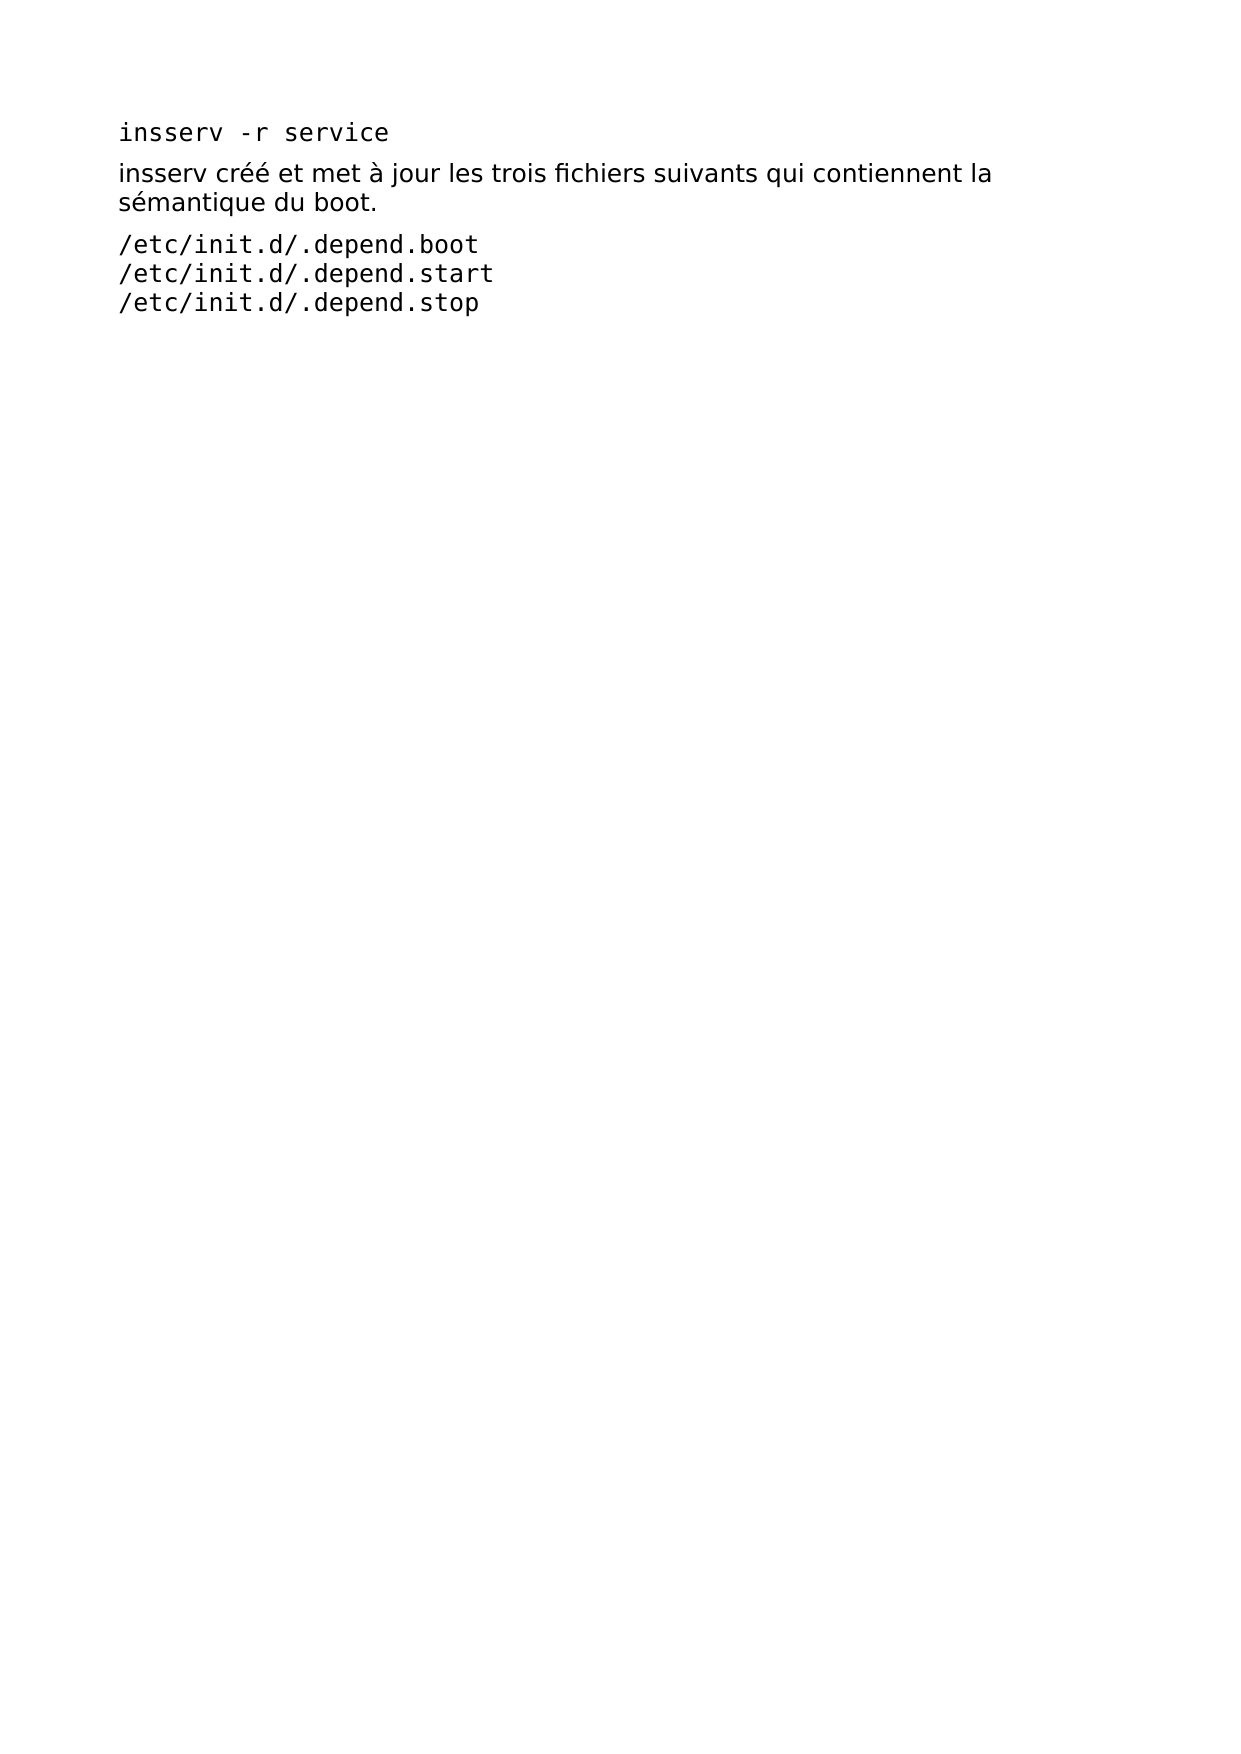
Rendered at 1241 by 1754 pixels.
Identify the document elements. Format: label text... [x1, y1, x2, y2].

text insserv créé et met à jour les trois fichiers suivants qui contiennent la sémantique du boot. [118, 159, 1122, 217]
text insserv -r service [118, 118, 1122, 147]
text /etc/init.d/.depend.boot /etc/init.d/.depend.start /etc/init.d/.depend.stop [118, 230, 1122, 317]
